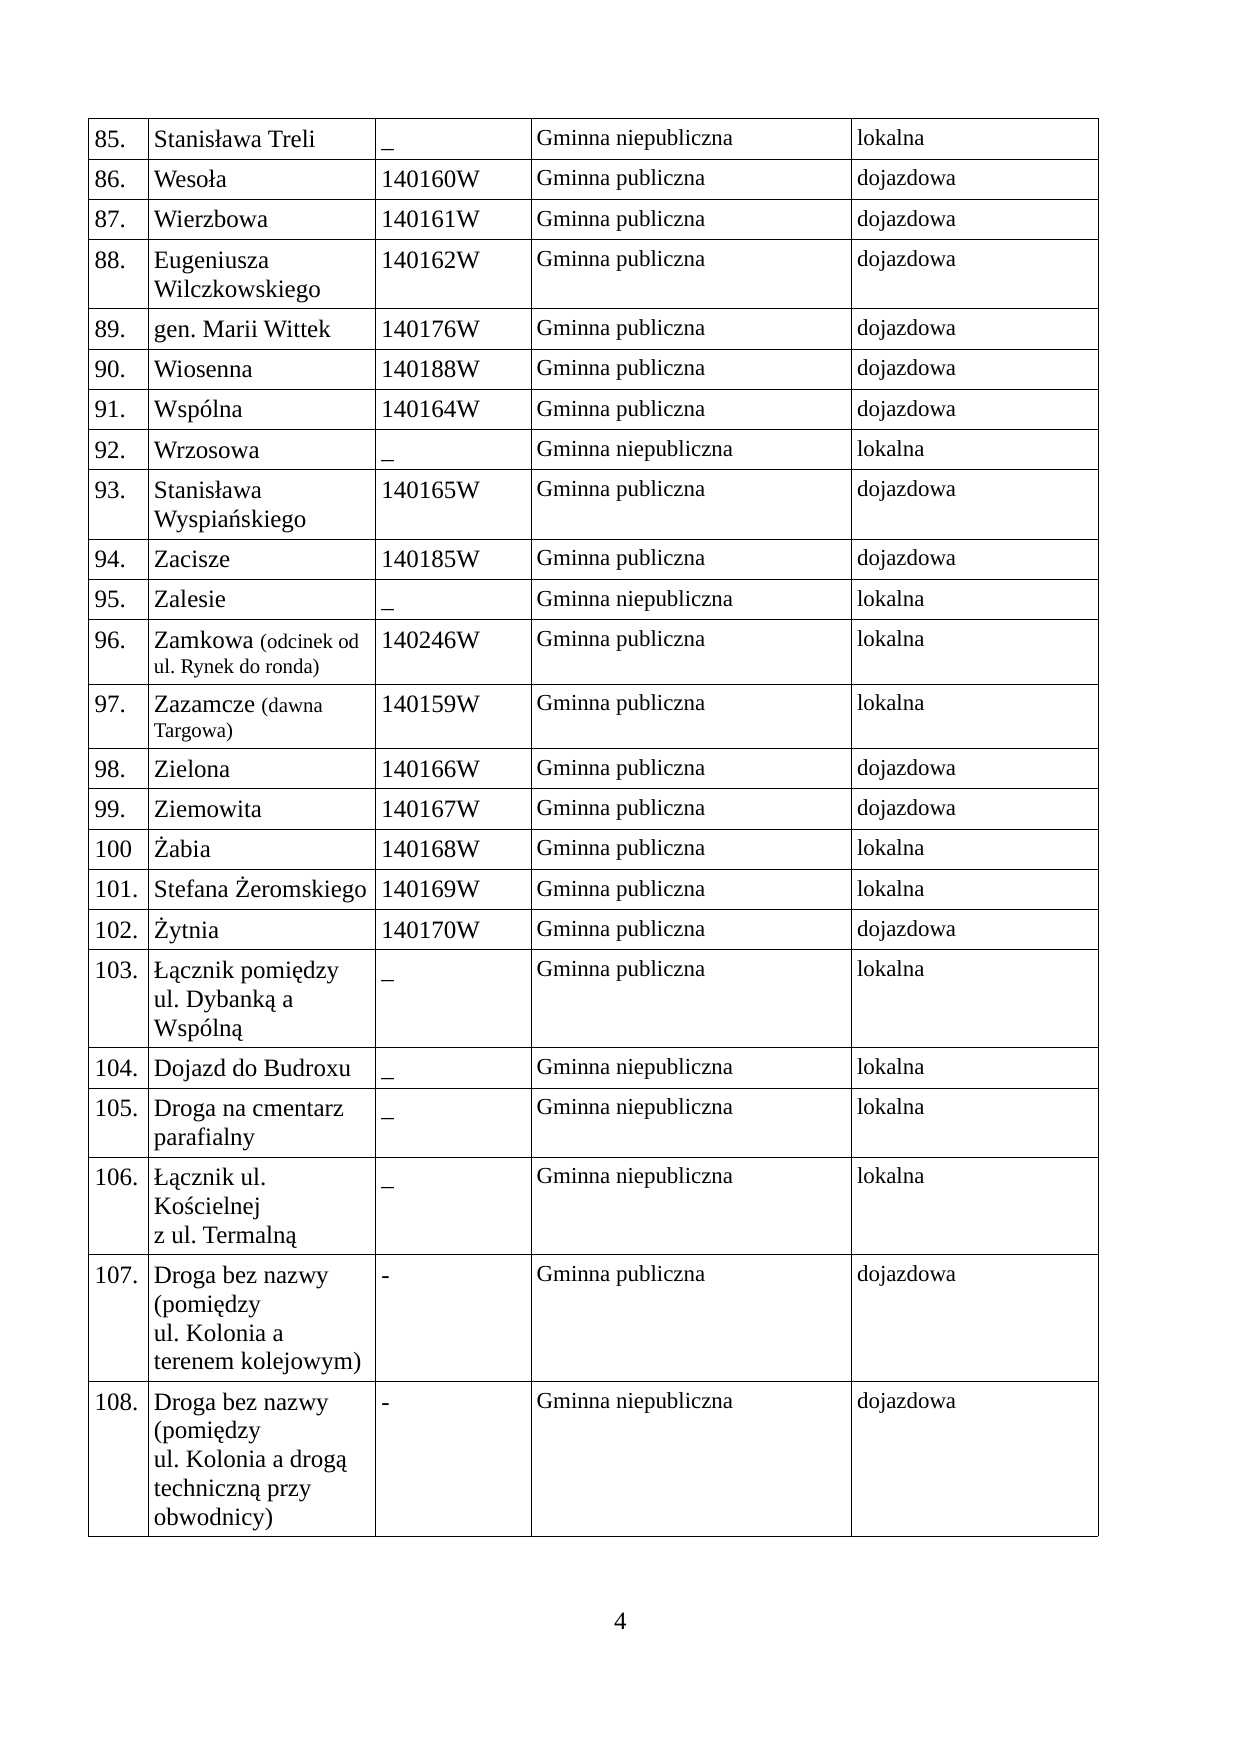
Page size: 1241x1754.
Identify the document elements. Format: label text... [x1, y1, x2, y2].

table_cell _ [376, 1048, 531, 1087]
table_cell 105. [89, 1089, 148, 1157]
table_cell 140169W [376, 870, 531, 909]
table_cell 104. [89, 1048, 148, 1087]
table_cell - [376, 1382, 531, 1536]
table_cell 98. [89, 749, 148, 788]
table_cell Gminna niepubliczna [532, 1048, 851, 1087]
table_cell Zielona [149, 749, 375, 788]
table_cell 140164W [376, 390, 531, 429]
table_cell dojazdowa [852, 240, 1098, 308]
table_cell 108. [89, 1382, 148, 1536]
table_cell gen. Marii Wittek [149, 309, 375, 348]
table_cell 92. [89, 430, 148, 469]
table_cell dojazdowa [852, 749, 1098, 788]
table_cell Droga bez nazwy (pomiędzy ul. Kolonia a drogą techniczną przy obwodnicy) [149, 1382, 375, 1536]
table_cell Gminna publiczna [532, 160, 851, 199]
table_cell 140246W [376, 620, 531, 683]
table_cell 99. [89, 789, 148, 828]
table_cell Gminna publiczna [532, 200, 851, 239]
table_cell lokalna [852, 1089, 1098, 1157]
table_cell 106. [89, 1158, 148, 1254]
table_cell Zacisze [149, 540, 375, 579]
table_cell 100 [89, 830, 148, 869]
table_cell Gminna publiczna [532, 749, 851, 788]
table_cell Gminna publiczna [532, 540, 851, 579]
table_cell Gminna niepubliczna [532, 1382, 851, 1536]
table_cell Stanisława Treli [149, 119, 375, 158]
table_cell dojazdowa [852, 1382, 1098, 1536]
table_cell Wiosenna [149, 350, 375, 389]
table_cell Wrzosowa [149, 430, 375, 469]
table_cell Gminna publiczna [532, 390, 851, 429]
table_cell Gminna publiczna [532, 830, 851, 869]
table_cell 140162W [376, 240, 531, 308]
table_cell dojazdowa [852, 789, 1098, 828]
table_cell 102. [89, 910, 148, 949]
table_cell Zalesie [149, 580, 375, 619]
table_cell dojazdowa [852, 1255, 1098, 1381]
table_cell dojazdowa [852, 160, 1098, 199]
table_cell 89. [89, 309, 148, 348]
table_cell dojazdowa [852, 470, 1098, 538]
table_cell Zamkowa (odcinek od ul. Rynek do ronda) [149, 620, 375, 683]
table_cell lokalna [852, 1048, 1098, 1087]
table_cell Dojazd do Budroxu [149, 1048, 375, 1087]
table_cell Gminna publiczna [532, 350, 851, 389]
table_cell 140185W [376, 540, 531, 579]
table_cell Eugeniusza Wilczkowskiego [149, 240, 375, 308]
table_cell _ [376, 1158, 531, 1254]
table_cell 101. [89, 870, 148, 909]
table_cell dojazdowa [852, 910, 1098, 949]
table_cell lokalna [852, 430, 1098, 469]
table_cell Gminna publiczna [532, 789, 851, 828]
table_cell _ [376, 430, 531, 469]
table_cell 93. [89, 470, 148, 538]
table_cell lokalna [852, 950, 1098, 1047]
table_cell Żabia [149, 830, 375, 869]
table_cell 140167W [376, 789, 531, 828]
table_cell Stefana Żeromskiego [149, 870, 375, 909]
table_cell Zazamcze (dawna Targowa) [149, 685, 375, 748]
table_cell Droga na cmentarz parafialny [149, 1089, 375, 1157]
table_cell 96. [89, 620, 148, 683]
table_cell Gminna publiczna [532, 1255, 851, 1381]
table_cell _ [376, 1089, 531, 1157]
table_cell 107. [89, 1255, 148, 1381]
table_cell Wierzbowa [149, 200, 375, 239]
table_cell dojazdowa [852, 200, 1098, 239]
table_cell lokalna [852, 580, 1098, 619]
table_cell - [376, 1255, 531, 1381]
table_cell 140159W [376, 685, 531, 748]
table_cell _ [376, 119, 531, 158]
table_cell 90. [89, 350, 148, 389]
table_cell _ [376, 580, 531, 619]
table_cell lokalna [852, 1158, 1098, 1254]
table_cell Droga bez nazwy (pomiędzy ul. Kolonia a terenem kolejowym) [149, 1255, 375, 1381]
table_cell Gminna publiczna [532, 910, 851, 949]
table_cell Ziemowita [149, 789, 375, 828]
table_cell 88. [89, 240, 148, 308]
table_cell 91. [89, 390, 148, 429]
table_cell 95. [89, 580, 148, 619]
table_cell Gminna niepubliczna [532, 119, 851, 158]
table_cell lokalna [852, 830, 1098, 869]
table_cell Gminna publiczna [532, 685, 851, 748]
table_cell dojazdowa [852, 540, 1098, 579]
table_cell dojazdowa [852, 350, 1098, 389]
table_cell lokalna [852, 870, 1098, 909]
table_cell 85. [89, 119, 148, 158]
table_cell 140176W [376, 309, 531, 348]
table_cell Żytnia [149, 910, 375, 949]
table_cell _ [376, 950, 531, 1047]
table_cell 97. [89, 685, 148, 748]
table_cell lokalna [852, 620, 1098, 683]
table_cell Gminna niepubliczna [532, 430, 851, 469]
table_cell 140161W [376, 200, 531, 239]
table_cell Łącznik ul. Kościelnej z ul. Termalną [149, 1158, 375, 1254]
table_cell Gminna niepubliczna [532, 1089, 851, 1157]
table_cell Gminna publiczna [532, 309, 851, 348]
table_cell lokalna [852, 119, 1098, 158]
table_cell 103. [89, 950, 148, 1047]
table_cell 86. [89, 160, 148, 199]
table_cell dojazdowa [852, 309, 1098, 348]
table_cell Stanisława Wyspiańskiego [149, 470, 375, 538]
table_cell 140188W [376, 350, 531, 389]
table_cell Gminna niepubliczna [532, 580, 851, 619]
table_cell Gminna publiczna [532, 620, 851, 683]
table_cell 140168W [376, 830, 531, 869]
table_cell 140166W [376, 749, 531, 788]
table_cell 87. [89, 200, 148, 239]
table_cell 140160W [376, 160, 531, 199]
table_cell Gminna publiczna [532, 950, 851, 1047]
table_cell Wspólna [149, 390, 375, 429]
table_cell dojazdowa [852, 390, 1098, 429]
table_cell Łącznik pomiędzy ul. Dybanką a Wspólną [149, 950, 375, 1047]
table_cell Wesoła [149, 160, 375, 199]
table_cell Gminna publiczna [532, 870, 851, 909]
table_cell 94. [89, 540, 148, 579]
table_cell Gminna publiczna [532, 240, 851, 308]
table_cell Gminna niepubliczna [532, 1158, 851, 1254]
table_cell lokalna [852, 685, 1098, 748]
table_cell 140165W [376, 470, 531, 538]
table_cell Gminna publiczna [532, 470, 851, 538]
table_cell 140170W [376, 910, 531, 949]
